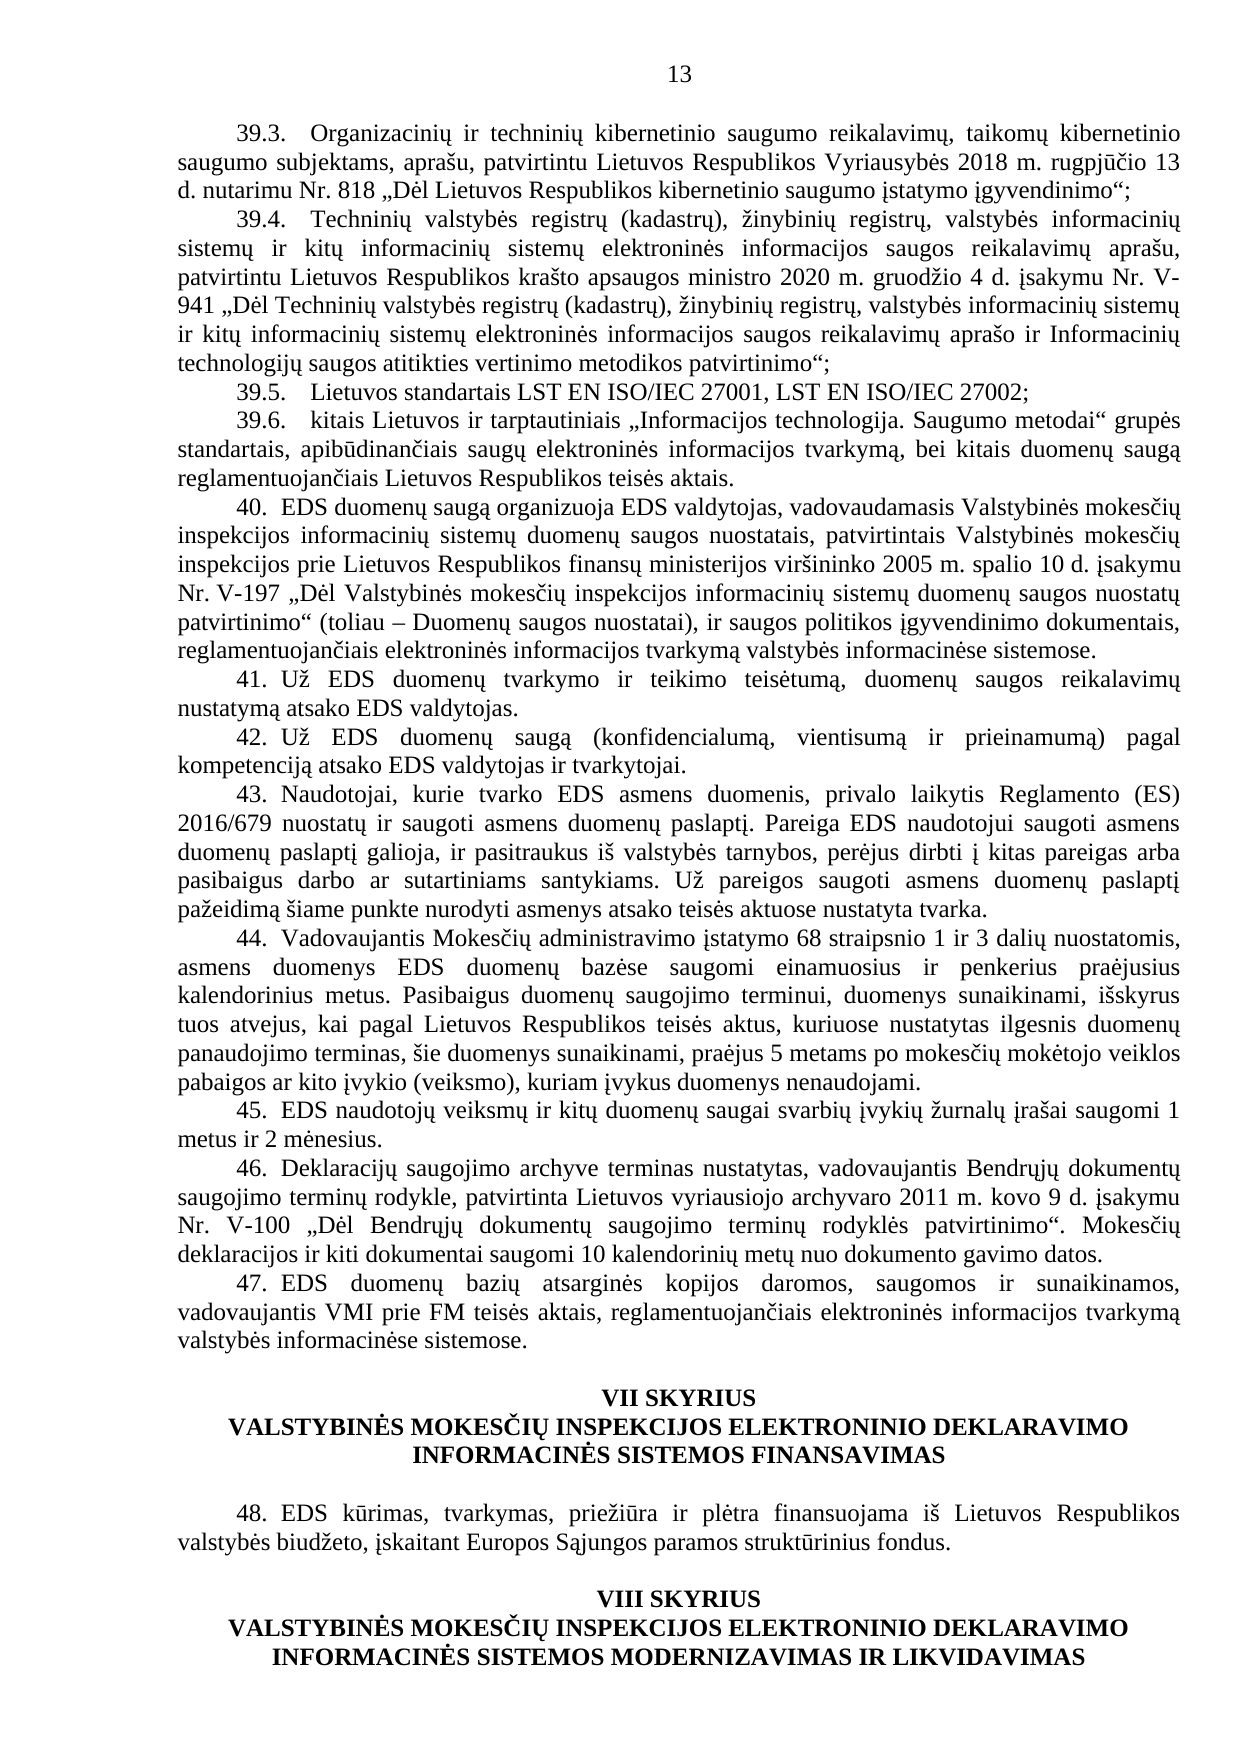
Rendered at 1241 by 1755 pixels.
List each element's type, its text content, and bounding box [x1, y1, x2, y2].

text 47. EDS duomenų bazių atsarginės kopijos daromos, saugomos ir sunaikinamos, vadovaujantis VMI prie FM teisės aktais, reglamentuojančiais elektroninės informacijos tvarkymą valstybės informacinėse sistemose. [177, 1268, 1181, 1354]
text 41. Už EDS duomenų tvarkymo ir teikimo teisėtumą, duomenų saugos reikalavimų nustatymą atsako EDS valdytojas. [177, 664, 1181, 722]
text VIII SKYRIUS [177, 1584, 1180, 1613]
text 39.6. kitais Lietuvos ir tarptautiniais „Informacijos technologija. Saugumo metodai“ grupės standartais, apibūdinančiais saugų elektroninės informacijos tvarkymą, bei kitais duomenų saugą reglamentuojančiais Lietuvos Respublikos teisės aktais. [177, 406, 1181, 492]
text 45. EDS naudotojų veiksmų ir kitų duomenų saugai svarbių įvykių žurnalų įrašai saugomi 1 metus ir 2 mėnesius. [177, 1096, 1181, 1153]
text 46. Deklaracijų saugojimo archyve terminas nustatytas, vadovaujantis Bendrųjų dokumentų saugojimo terminų rodykle, patvirtinta Lietuvos vyriausiojo archyvaro 2011 m. kovo 9 d. įsakymu Nr. V-100 „Dėl Bendrųjų dokumentų saugojimo terminų rodyklės patvirtinimo“. Mokesčių deklaracijos ir kiti dokumentai saugomi 10 kalendorinių metų nuo dokumento gavimo datos. [177, 1153, 1181, 1268]
text 39.4. Techninių valstybės registrų (kadastrų), žinybinių registrų, valstybės informacinių sistemų ir kitų informacinių sistemų elektroninės informacijos saugos reikalavimų aprašu, patvirtintu Lietuvos Respublikos krašto apsaugos ministro 2020 m. gruodžio 4 d. įsakymu Nr. V-941 „Dėl Techninių valstybės registrų (kadastrų), žinybinių registrų, valstybės informacinių sistemų ir kitų informacinių sistemų elektroninės informacijos saugos reikalavimų aprašo ir Informacinių technologijų saugos atitikties vertinimo metodikos patvirtinimo“; [177, 204, 1181, 377]
text VII SKYRIUS [177, 1383, 1180, 1412]
text VALSTYBINĖS MOKESČIŲ INSPEKCIJOS Elektroninio deklaravimo informacinės SISTEMOS moderNIZAVIMAS ir lIKVIDAVIMAS [177, 1613, 1180, 1671]
text 40. EDS duomenų saugą organizuoja EDS valdytojas, vadovaudamasis Valstybinės mokesčių inspekcijos informacinių sistemų duomenų saugos nuostatais, patvirtintais Valstybinės mokesčių inspekcijos prie Lietuvos Respublikos finansų ministerijos viršininko 2005 m. spalio 10 d. įsakymu Nr. V-197 „Dėl Valstybinės mokesčių inspekcijos informacinių sistemų duomenų saugos nuostatų patvirtinimo“ (toliau – Duomenų saugos nuostatai), ir saugos politikos įgyvendinimo dokumentais, reglamentuojančiais elektroninės informacijos tvarkymą valstybės informacinėse sistemose. [177, 492, 1181, 664]
text 39.5. Lietuvos standartais LST EN ISO/IEC 27001, LST EN ISO/IEC 27002; [177, 377, 1181, 406]
text 48. EDS kūrimas, tvarkymas, priežiūra ir plėtra finansuojama iš Lietuvos Respublikos valstybės biudžeto, įskaitant Europos Sąjungos paramos struktūrinius fondus. [177, 1498, 1181, 1556]
text VALSTYBINĖS MOKESČIŲ INSPEKCIJOS Elektroninio deklaravimo informacinės SISTEMOS FINANSAVIMAS [177, 1412, 1180, 1469]
text 44. Vadovaujantis Mokesčių administravimo įstatymo 68 straipsnio 1 ir 3 dalių nuostatomis, asmens duomenys EDS duomenų bazėse saugomi einamuosius ir penkerius praėjusius kalendorinius metus. Pasibaigus duomenų saugojimo terminui, duomenys sunaikinami, išskyrus tuos atvejus, kai pagal Lietuvos Respublikos teisės aktus, kuriuose nustatytas ilgesnis duomenų panaudojimo terminas, šie duomenys sunaikinami, praėjus 5 metams po mokesčių mokėtojo veiklos pabaigos ar kito įvykio (veiksmo), kuriam įvykus duomenys nenaudojami. [177, 923, 1181, 1096]
text 43. Naudotojai, kurie tvarko EDS asmens duomenis, privalo laikytis Reglamento (ES) 2016/679 nuostatų ir saugoti asmens duomenų paslaptį. Pareiga EDS naudotojui saugoti asmens duomenų paslaptį galioja, ir pasitraukus iš valstybės tarnybos, perėjus dirbti į kitas pareigas arba pasibaigus darbo ar sutartiniams santykiams. Už pareigos saugoti asmens duomenų paslaptį pažeidimą šiame punkte nurodyti asmenys atsako teisės aktuose nustatyta tvarka. [177, 779, 1181, 923]
text 42. Už EDS duomenų saugą (konfidencialumą, vientisumą ir prieinamumą) pagal kompetenciją atsako EDS valdytojas ir tvarkytojai. [177, 722, 1181, 779]
text 39.3. Organizacinių ir techninių kibernetinio saugumo reikalavimų, taikomų kibernetinio saugumo subjektams, aprašu, patvirtintu Lietuvos Respublikos Vyriausybės 2018 m. rugpjūčio 13 d. nutarimu Nr. 818 „Dėl Lietuvos Respublikos kibernetinio saugumo įstatymo įgyvendinimo“; [177, 118, 1181, 204]
